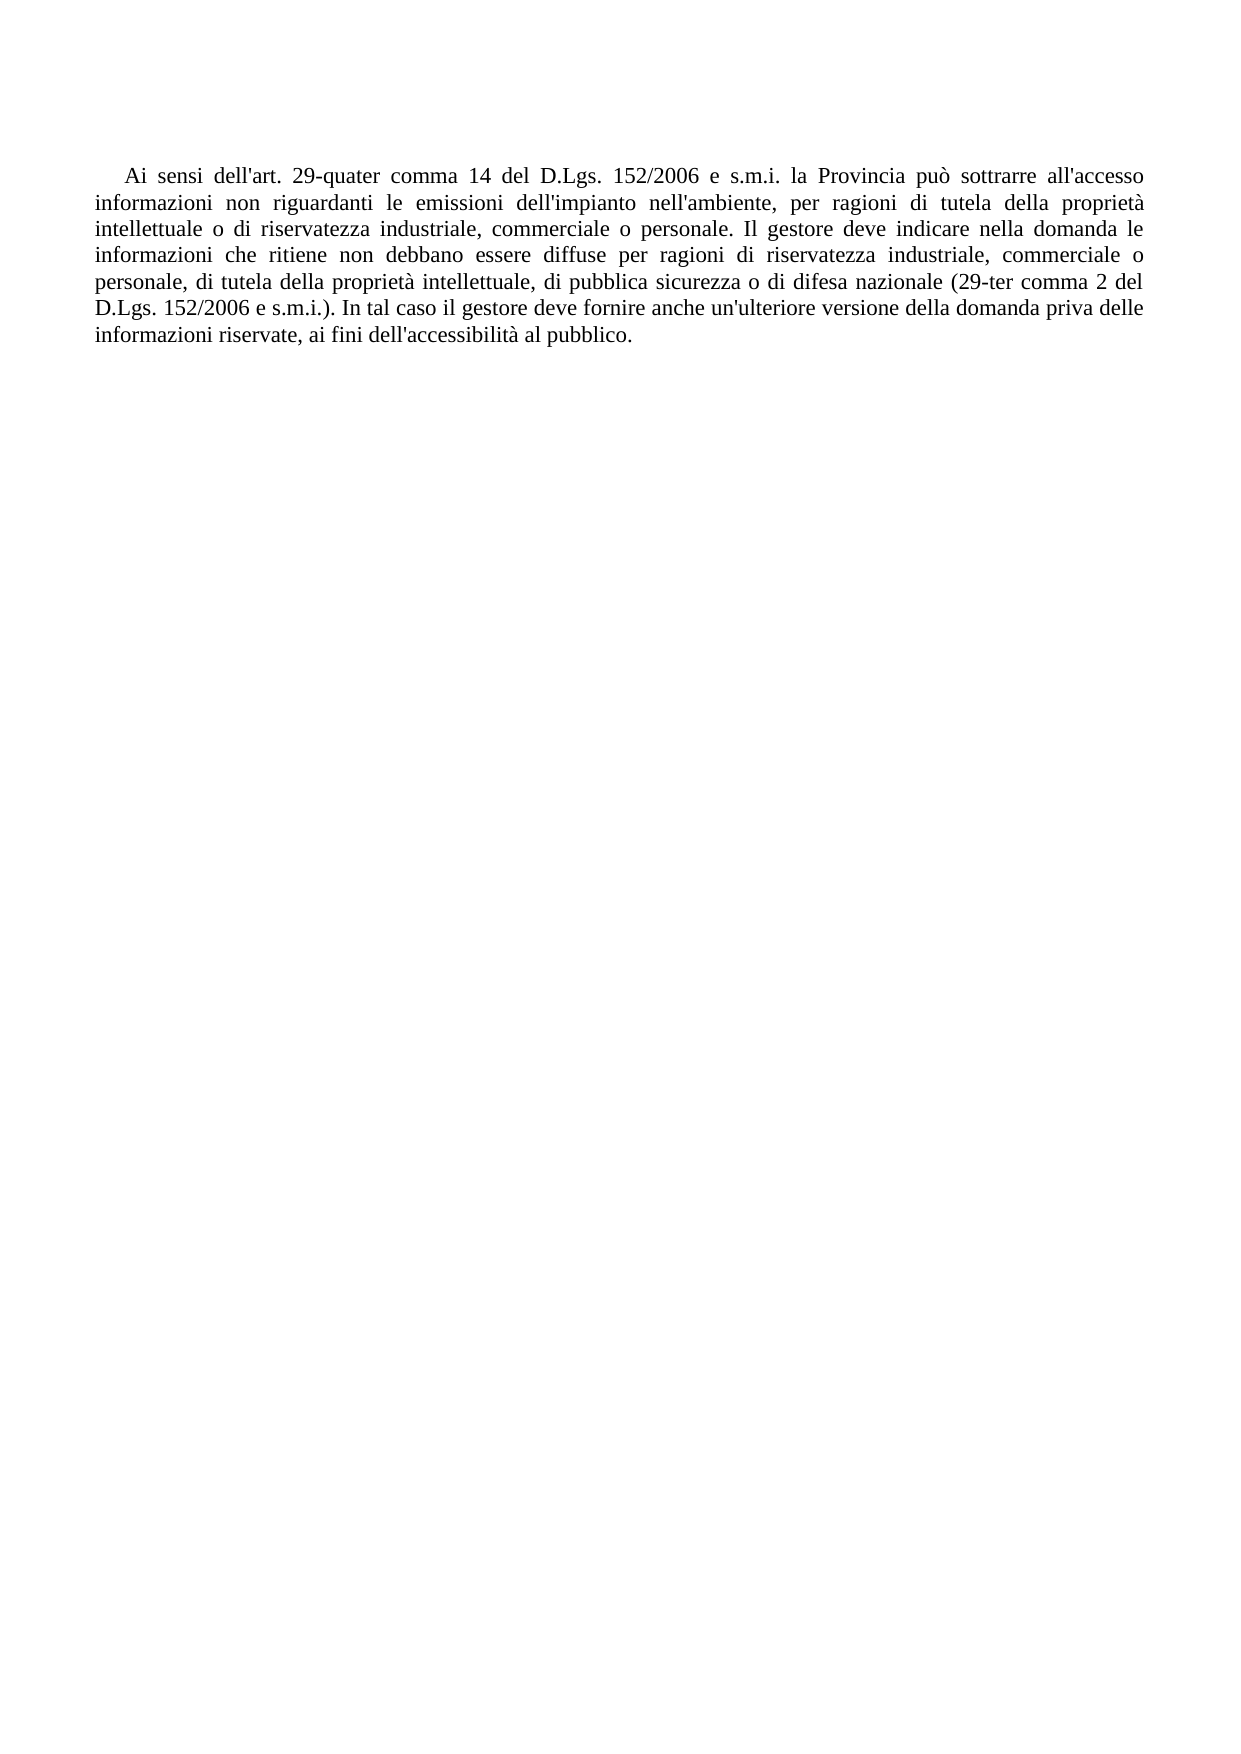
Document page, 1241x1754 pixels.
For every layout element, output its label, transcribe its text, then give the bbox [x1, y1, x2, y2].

text Ai sensi dell'art. 29-quater comma 14 del D.Lgs. 152/2006 e s.m.i. la Provincia può sottrarre all'accesso informazioni non riguardanti le emissioni dell'impianto nell'ambiente, per ragioni di tutela della proprietà intellettuale o di riservatezza industriale, commerciale o personale. Il gestore deve indicare nella domanda le informazioni che ritiene non debbano essere diffuse per ragioni di riservatezza industriale, commerciale o personale, di tutela della proprietà intellettuale, di pubblica sicurezza o di difesa nazionale (29-ter comma 2 del D.Lgs. 152/2006 e s.m.i.). In tal caso il gestore deve fornire anche un'ulteriore versione della domanda priva delle informazioni riservate, ai fini dell'accessibilità al pubblico. [94, 162, 1146, 347]
